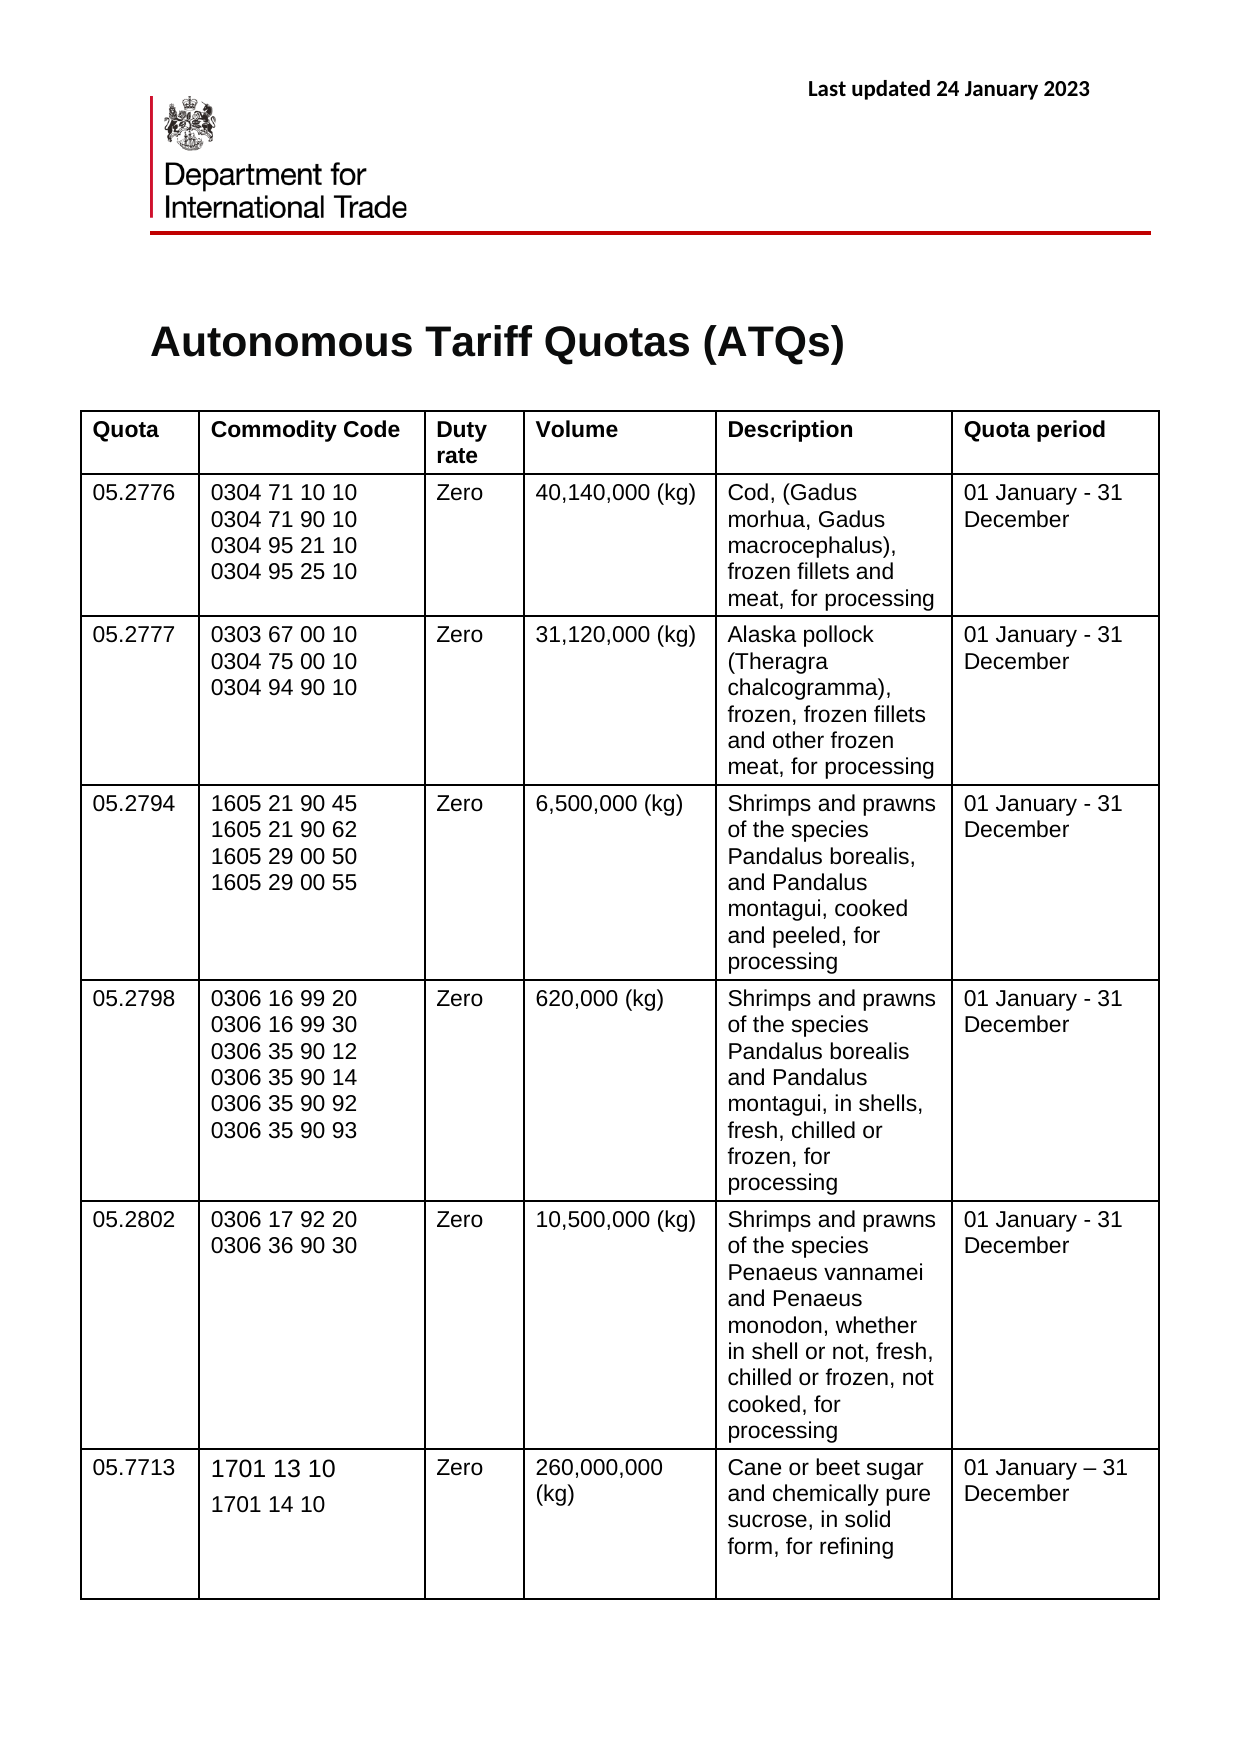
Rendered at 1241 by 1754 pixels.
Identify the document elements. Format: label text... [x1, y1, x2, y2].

table_header Quota period [953, 412, 1158, 473]
table_cell Zero [426, 1202, 523, 1447]
table_cell 1605 21 90 45 1605 21 90 62 1605 29 00 50 1605 29 00 55 [200, 786, 424, 979]
table_header Duty rate [426, 412, 523, 473]
table_cell 05.7713 [82, 1450, 198, 1598]
table_cell Zero [426, 981, 523, 1200]
table_cell 31,120,000 (kg) [525, 617, 715, 784]
table_cell 05.2798 [82, 981, 198, 1200]
table_cell Zero [426, 1450, 523, 1598]
table_cell 10,500,000 (kg) [525, 1202, 715, 1447]
table_header Quota [82, 412, 198, 473]
table_cell 01 January - 31 December [953, 1202, 1158, 1447]
table_cell 05.2802 [82, 1202, 198, 1447]
table_cell Zero [426, 786, 523, 979]
table_cell 01 January - 31 December [953, 786, 1158, 979]
table_header Commodity Code [200, 412, 424, 473]
table_cell Shrimps and prawns of the species Pandalus borealis and Pandalus montagui, in shells, fresh, chilled or frozen, for processing [717, 981, 951, 1200]
table_cell 05.2794 [82, 786, 198, 979]
table_cell 260,000,000 (kg) [525, 1450, 715, 1598]
table_cell Shrimps and prawns of the species Penaeus vannamei and Penaeus monodon, whether in shell or not, fresh, chilled or frozen, not cooked, for processing [717, 1202, 951, 1447]
table_cell Shrimps and prawns of the species Pandalus borealis, and Pandalus montagui, cooked and peeled, for processing [717, 786, 951, 979]
table_cell 0303 67 00 10 0304 75 00 10 0304 94 90 10 [200, 617, 424, 784]
table_cell Cane or beet sugar and chemically pure sucrose, in solid form, for refining [717, 1450, 951, 1598]
table_cell Zero [426, 617, 523, 784]
table_cell Alaska pollock (Theragra chalcogramma), frozen, frozen fillets and other frozen meat, for processing [717, 617, 951, 784]
table_cell 0304 71 10 10 0304 71 90 10 0304 95 21 10 0304 95 25 10 [200, 475, 424, 615]
table_cell 05.2776 [82, 475, 198, 615]
table_cell 620,000 (kg) [525, 981, 715, 1200]
table_cell 40,140,000 (kg) [525, 475, 715, 615]
table_cell 01 January - 31 December [953, 617, 1158, 784]
table_cell 05.2777 [82, 617, 198, 784]
table_cell 01 January - 31 December [953, 475, 1158, 615]
table_cell 01 January - 31 December [953, 981, 1158, 1200]
table_cell 6,500,000 (kg) [525, 786, 715, 979]
table_header Volume [525, 412, 715, 473]
table_cell 01 January – 31 December [953, 1450, 1158, 1598]
table_cell 0306 16 99 20 0306 16 99 30 0306 35 90 12 0306 35 90 14 0306 35 90 92 0306 35 90 93 [200, 981, 424, 1200]
table_header Description [717, 412, 951, 473]
table_cell Zero [426, 475, 523, 615]
subtitle Autonomous Tariff Quotas (ATQs) [150, 316, 1090, 365]
table_cell 0306 17 92 20 0306 36 90 30 [200, 1202, 424, 1447]
table_cell Cod, (Gadus morhua, Gadus macrocephalus), frozen fillets and meat, for processing [717, 475, 951, 615]
table_cell 1701 13 10 1701 14 10 [200, 1450, 424, 1598]
